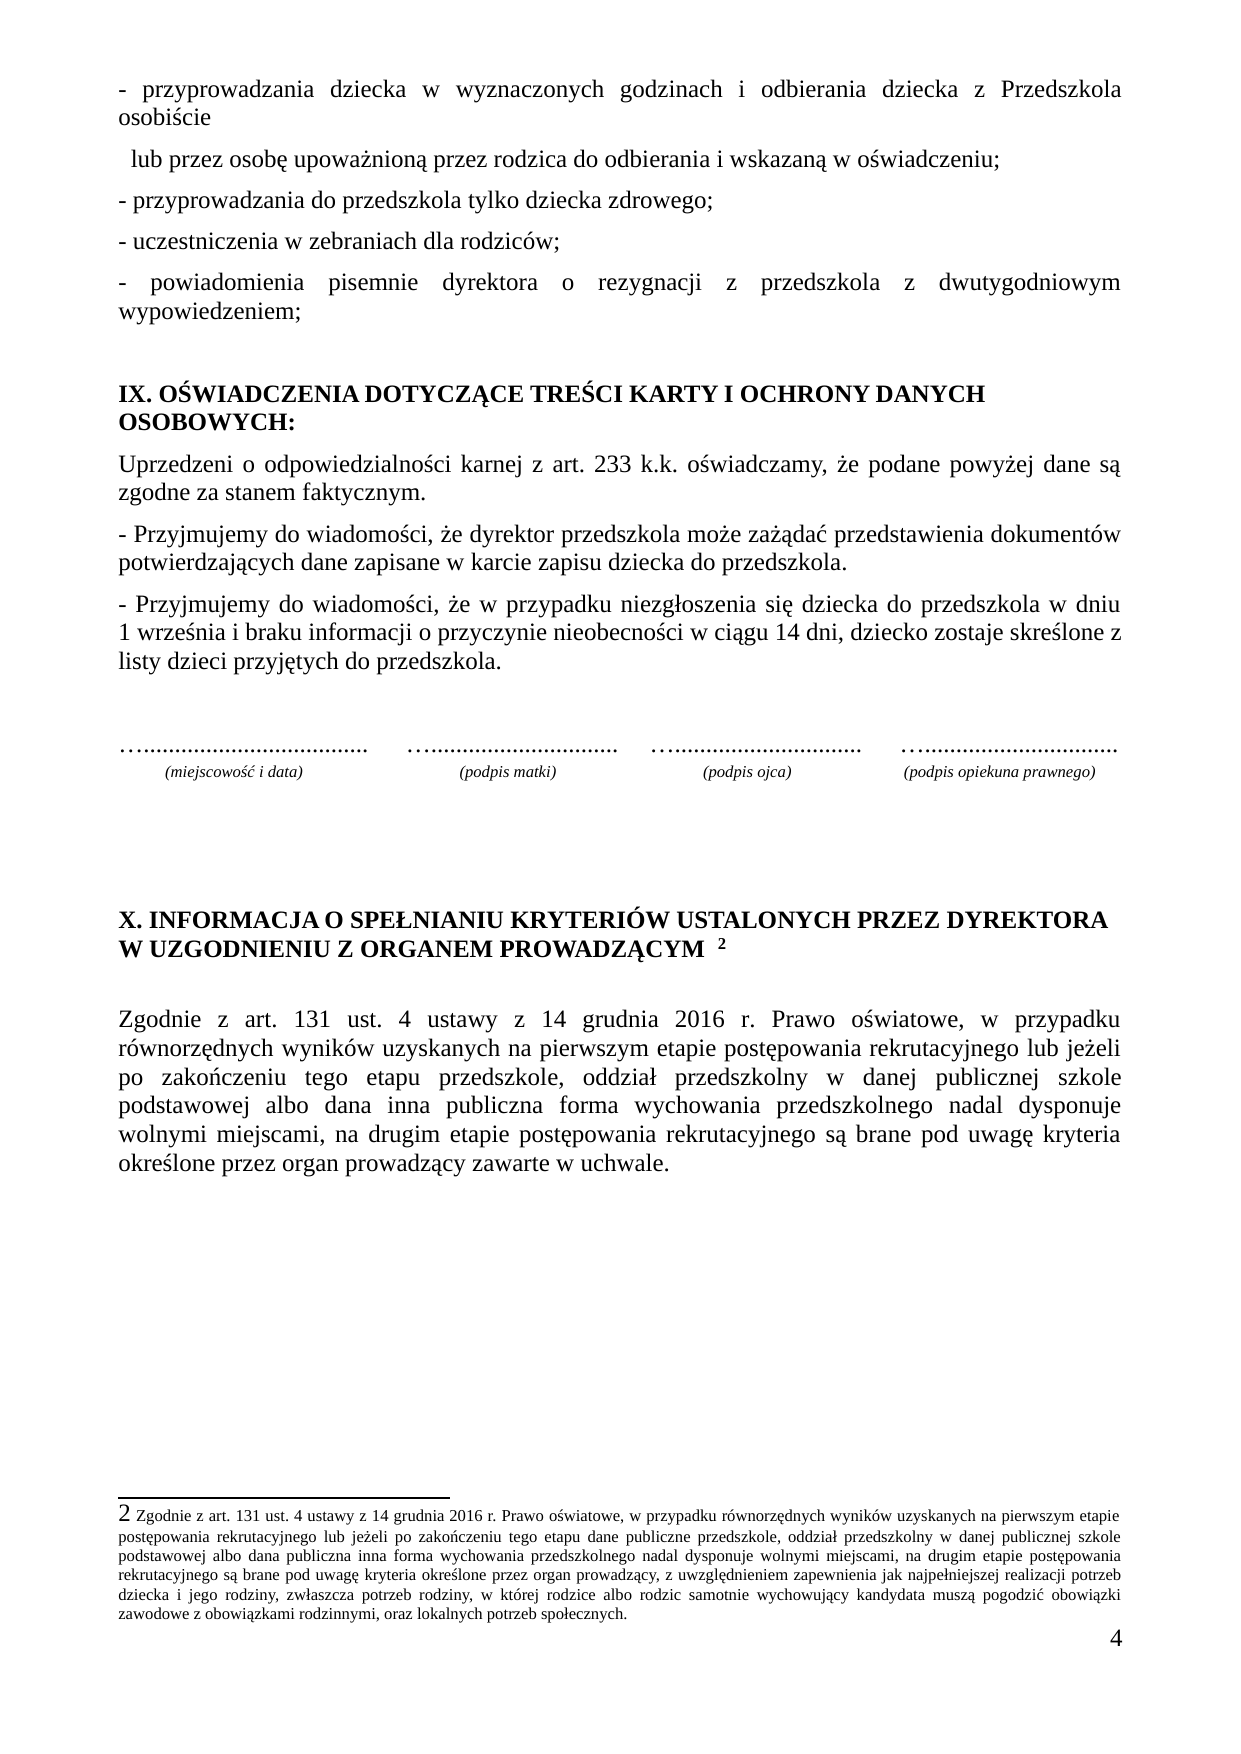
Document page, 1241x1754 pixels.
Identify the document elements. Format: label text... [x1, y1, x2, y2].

text X. INFORMACJA O SPEŁNIANIU KRYTERIÓW USTALONYCH PRZEZ DYREKTORA W UZGODNIENIU Z ORGANEM PROWADZĄCYM [118, 905, 1122, 963]
text IX. OŚWIADCZENIA DOTYCZĄCE TREŚCI KARTY I OCHRONY DANYCH OSOBOWYCH: [118, 379, 1122, 436]
text - przyprowadzania do przedszkola tylko dziecka zdrowego; [118, 185, 1122, 214]
text (miejscowość i data) (podpis matki) (podpis ojca) (podpis opiekuna prawnego) [118, 757, 1122, 782]
text Zgodnie z art. 131 ust. 4 ustawy z 14 grudnia 2016 r. Prawo oświatowe, w przypadku równorzędnych wyników uzyskanych na pierwszym etapie postępowania rekrutacyjnego lub jeżeli po zakończeniu tego etapu przedszkole, oddział przedszkolny w danej publicznej szkole podstawowej albo dana inna publiczna forma wychowania przedszkolnego nadal dysponuje wolnymi miejscami, na drugim etapie postępowania rekrutacyjnego są brane pod uwagę kryteria określone przez organ prowadzący zawarte w uchwale. [118, 1004, 1122, 1177]
text - uczestniczenia w zebraniach dla rodziców; [118, 226, 1122, 255]
text - powiadomienia pisemnie dyrektora o rezygnacji z przedszkola z dwutygodniowym wypowiedzeniem; [118, 267, 1122, 325]
text - Przyjmujemy do wiadomości, że w przypadku niezgłoszenia się dziecka do przedszkola w dniu 1 września i braku informacji o przyczynie nieobecności w ciągu 14 dni, dziecko zostaje skreślone z listy dzieci przyjętych do przedszkola. [118, 589, 1122, 675]
text - Przyjmujemy do wiadomości, że dyrektor przedszkola może zażądać przedstawienia dokumentów potwierdzających dane zapisane w karcie zapisu dziecka do przedszkola. [118, 519, 1122, 576]
text Uprzedzeni o odpowiedzialności karnej z art. 233 k.k. oświadczamy, że podane powyżej dane są zgodne za stanem faktycznym. [118, 449, 1122, 506]
text - przyprowadzania dziecka w wyznaczonych godzinach i odbierania dziecka z Przedszkola osobiście [118, 74, 1122, 131]
text lub przez osobę upoważnioną przez rodzica do odbierania i wskazaną w oświadczeniu; [118, 144, 1122, 172]
text ….................................... ….............................. ….............................. …............................... [118, 729, 1122, 757]
text Zgodnie z art. 131 ust. 4 ustawy z 14 grudnia 2016 r. Prawo oświatowe, w przypadku równorzędnych wyników uzyskanych na pierwszym etapie postępowania rekrutacyjnego lub jeżeli po zakończeniu tego etapu dane publiczne przedszkole, oddział przedszkolny w danej publicznej szkole podstawowej albo dana publiczna inna forma wychowania przedszkolnego nadal dysponuje wolnymi miejscami, na drugim etapie postępowania rekrutacyjnego są brane pod uwagę kryteria określone przez organ prowadzący, z uwzględnieniem zapewnienia jak najpełniejszej realizacji potrzeb dziecka i jego rodziny, zwłaszcza potrzeb rodziny, w której rodzice albo rodzic samotnie wychowujący kandydata muszą pogodzić obowiązki zawodowe z obowiązkami rodzinnymi, oraz lokalnych potrzeb społecznych. [118, 1498, 1122, 1623]
